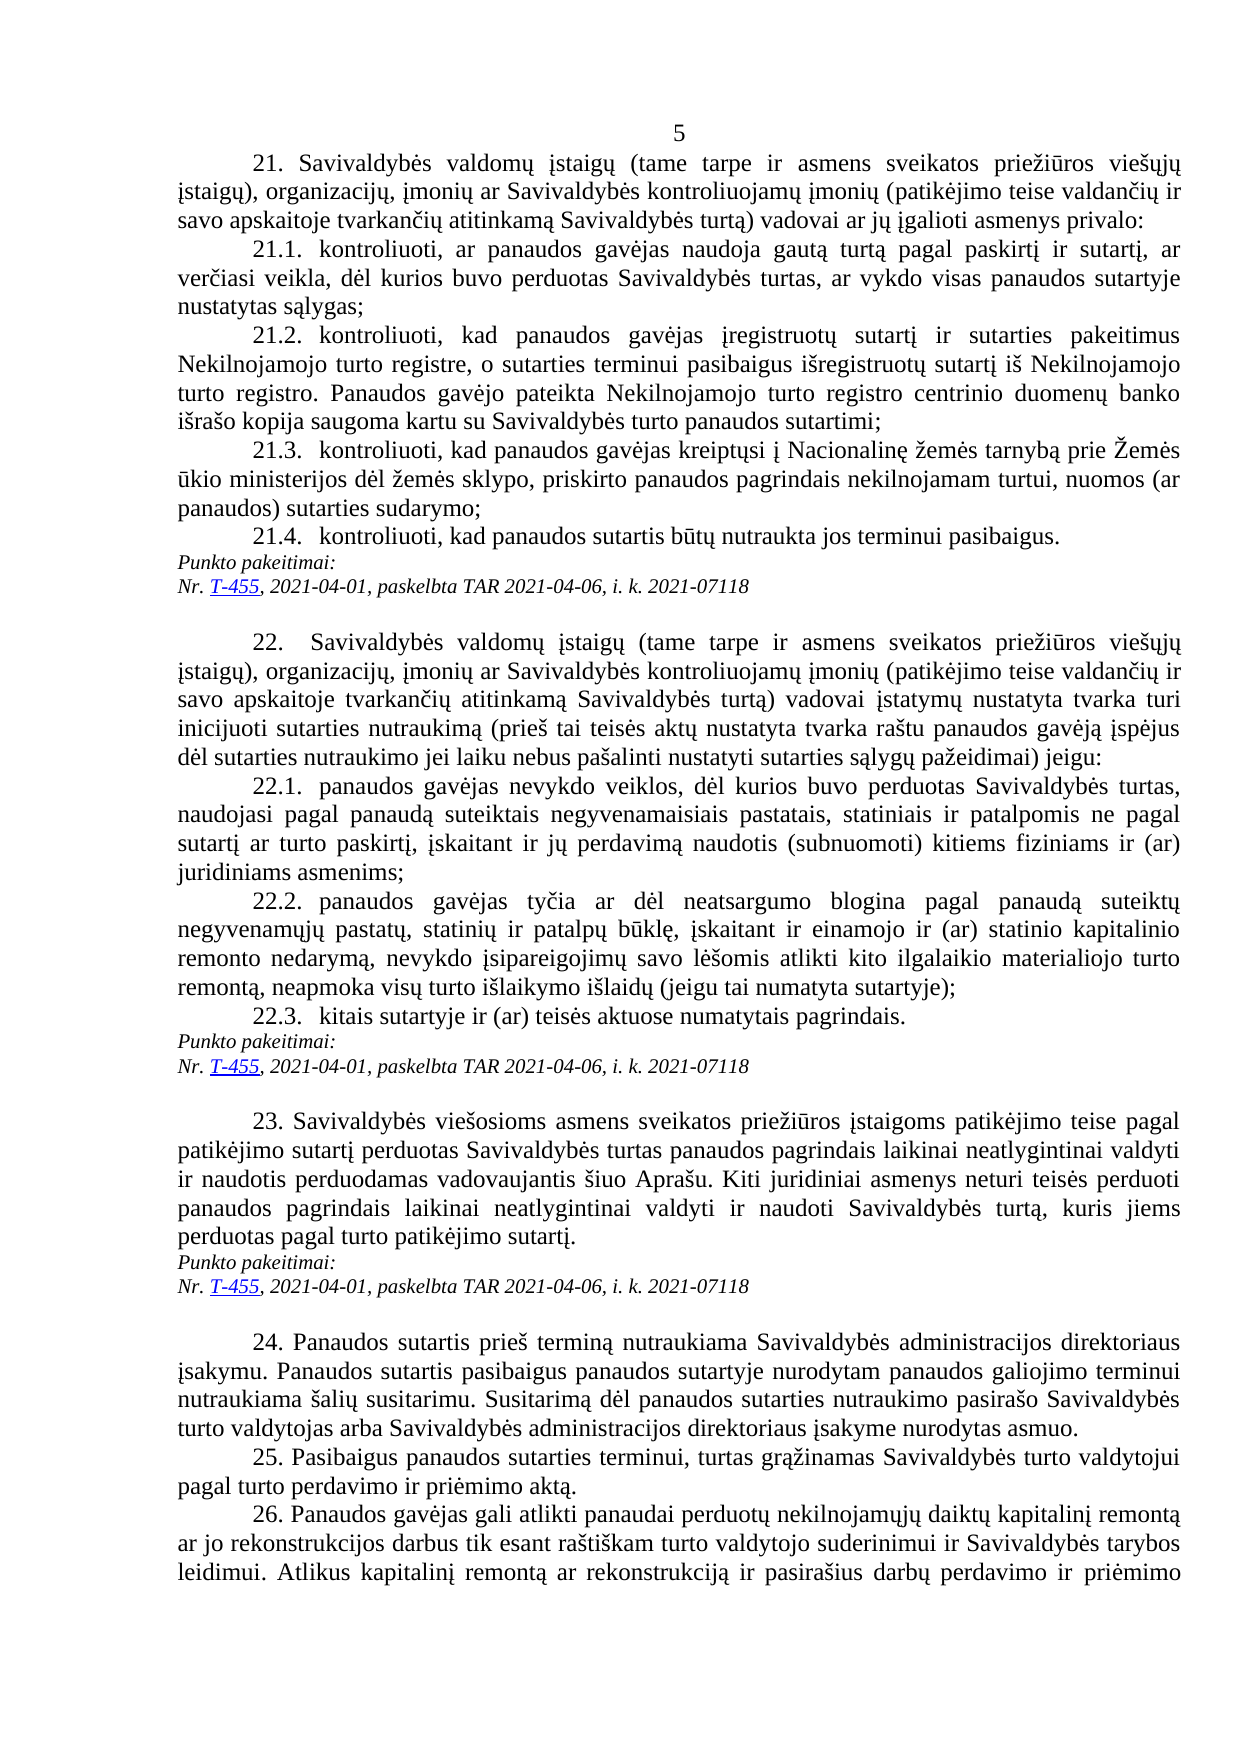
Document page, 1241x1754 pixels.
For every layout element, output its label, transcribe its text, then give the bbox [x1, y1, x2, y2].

text 21.2. kontroliuoti, kad panaudos gavėjas įregistruotų sutartį ir sutarties pakeitimus Nekilnojamojo turto registre, o sutarties terminui pasibaigus išregistruotų sutartį iš Nekilnojamojo turto registro. Panaudos gavėjo pateikta Nekilnojamojo turto registro centrinio duomenų banko išrašo kopija saugoma kartu su Savivaldybės turto panaudos sutartimi; [177, 320, 1181, 435]
text 22. Savivaldybės valdomų įstaigų (tame tarpe ir asmens sveikatos priežiūros viešųjų įstaigų), organizacijų, įmonių ar Savivaldybės kontroliuojamų įmonių (patikėjimo teise valdančių ir savo apskaitoje tvarkančių atitinkamą Savivaldybės turtą) vadovai įstatymų nustatyta tvarka turi inicijuoti sutarties nutraukimą (prieš tai teisės aktų nustatyta tvarka raštu panaudos gavėją įspėjus dėl sutarties nutraukimo jei laiku nebus pašalinti nustatyti sutarties sąlygų pažeidimai) jeigu: [177, 627, 1181, 771]
text 22.1. panaudos gavėjas nevykdo veiklos, dėl kurios buvo perduotas Savivaldybės turtas, naudojasi pagal panaudą suteiktais negyvenamaisiais pastatais, statiniais ir patalpomis ne pagal sutartį ar turto paskirtį, įskaitant ir jų perdavimą naudotis (subnuomoti) kitiems fiziniams ir (ar) juridiniams asmenims; [177, 771, 1181, 886]
text Punkto pakeitimai: [177, 1029, 1181, 1053]
text 21.3. kontroliuoti, kad panaudos gavėjas kreiptųsi į Nacionalinę žemės tarnybą prie Žemės ūkio ministerijos dėl žemės sklypo, priskirto panaudos pagrindais nekilnojamam turtui, nuomos (ar panaudos) sutarties sudarymo; [177, 435, 1181, 521]
text 22.3. kitais sutartyje ir (ar) teisės aktuose numatytais pagrindais. [177, 1001, 1181, 1029]
text 21.1. kontroliuoti, ar panaudos gavėjas naudoja gautą turtą pagal paskirtį ir sutartį, ar verčiasi veikla, dėl kurios buvo perduotas Savivaldybės turtas, ar vykdo visas panaudos sutartyje nustatytas sąlygas; [177, 234, 1181, 320]
text 21.4. kontroliuoti, kad panaudos sutartis būtų nutraukta jos terminui pasibaigus. [177, 521, 1181, 550]
text 24. Panaudos sutartis prieš terminą nutraukiama Savivaldybės administracijos direktoriaus įsakymu. Panaudos sutartis pasibaigus panaudos sutartyje nurodytam panaudos galiojimo terminui nutraukiama šalių susitarimu. Susitarimą dėl panaudos sutarties nutraukimo pasirašo Savivaldybės turto valdytojas arba Savivaldybės administracijos direktoriaus įsakyme nurodytas asmuo. [177, 1327, 1181, 1442]
text 26. Panaudos gavėjas gali atlikti panaudai perduotų nekilnojamųjų daiktų kapitalinį remontą ar jo rekonstrukcijos darbus tik esant raštiškam turto valdytojo suderinimui ir Savivaldybės tarybos leidimui. Atlikus kapitalinį remontą ar rekonstrukciją ir pasirašius darbų perdavimo ir priėmimo [177, 1499, 1181, 1586]
text 21. Savivaldybės valdomų įstaigų (tame tarpe ir asmens sveikatos priežiūros viešųjų įstaigų), organizacijų, įmonių ar Savivaldybės kontroliuojamų įmonių (patikėjimo teise valdančių ir savo apskaitoje tvarkančių atitinkamą Savivaldybės turtą) vadovai ar jų įgalioti asmenys privalo: [177, 148, 1181, 234]
text 23. Savivaldybės viešosioms asmens sveikatos priežiūros įstaigoms patikėjimo teise pagal patikėjimo sutartį perduotas Savivaldybės turtas panaudos pagrindais laikinai neatlygintinai valdyti ir naudotis perduodamas vadovaujantis šiuo Aprašu. Kiti juridiniai asmenys neturi teisės perduoti panaudos pagrindais laikinai neatlygintinai valdyti ir naudoti Savivaldybės turtą, kuris jiems perduotas pagal turto patikėjimo sutartį. [177, 1106, 1181, 1250]
text 22.2. panaudos gavėjas tyčia ar dėl neatsargumo blogina pagal panaudą suteiktų negyvenamųjų pastatų, statinių ir patalpų būklę, įskaitant ir einamojo ir (ar) statinio kapitalinio remonto nedarymą, nevykdo įsipareigojimų savo lėšomis atlikti kito ilgalaikio materialiojo turto remontą, neapmoka visų turto išlaikymo išlaidų (jeigu tai numatyta sutartyje); [177, 886, 1181, 1001]
text Nr. T-455, 2021-04-01, paskelbta TAR 2021-04-06, i. k. 2021-07118 [177, 1274, 1181, 1298]
text Nr. T-455, 2021-04-01, paskelbta TAR 2021-04-06, i. k. 2021-07118 [177, 574, 1181, 598]
text 25. Pasibaigus panaudos sutarties terminui, turtas grąžinamas Savivaldybės turto valdytojui pagal turto perdavimo ir priėmimo aktą. [177, 1442, 1181, 1499]
text Punkto pakeitimai: [177, 550, 1181, 574]
text Nr. T-455, 2021-04-01, paskelbta TAR 2021-04-06, i. k. 2021-07118 [177, 1053, 1181, 1078]
text Punkto pakeitimai: [177, 1250, 1181, 1274]
